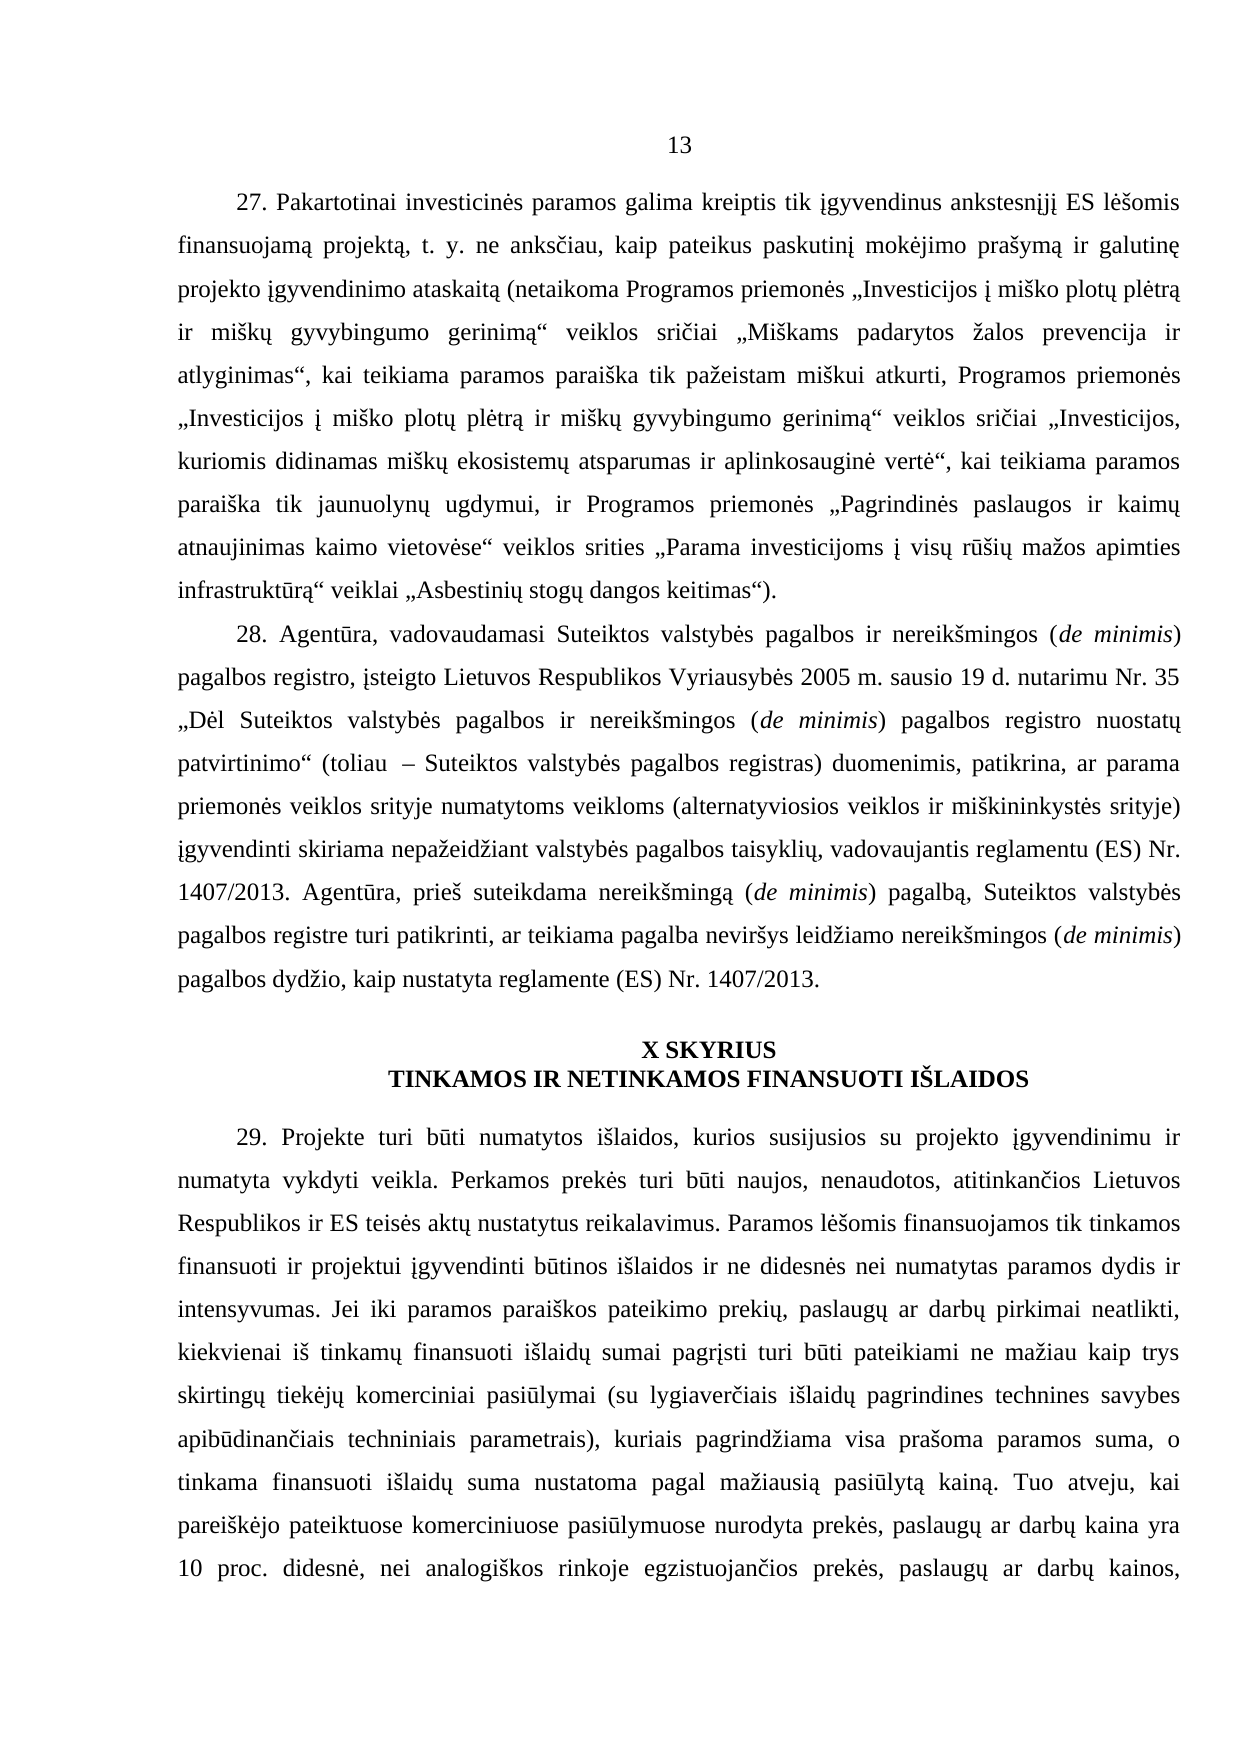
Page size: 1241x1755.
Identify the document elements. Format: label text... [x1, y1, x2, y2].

text 29. Projekte turi būti numatytos išlaidos, kurios susijusios su projekto įgyvendinimu ir numatyta vykdyti veikla. Perkamos prekės turi būti naujos, nenaudotos, atitinkančios Lietuvos Respublikos ir ES teisės aktų nustatytus reikalavimus. Paramos lėšomis finansuojamos tik tinkamos finansuoti ir projektui įgyvendinti būtinos išlaidos ir ne didesnės nei numatytas paramos dydis ir intensyvumas. Jei iki paramos paraiškos pateikimo prekių, paslaugų ar darbų pirkimai neatlikti, kiekvienai iš tinkamų finansuoti išlaidų sumai pagrįsti turi būti pateikiami ne mažiau kaip trys skirtingų tiekėjų komerciniai pasiūlymai (su lygiaverčiais išlaidų pagrindines technines savybes apibūdinančiais techniniais parametrais), kuriais pagrindžiama visa prašoma paramos suma, o tinkama finansuoti išlaidų suma nustatoma pagal mažiausią pasiūlytą kainą. Tuo atveju, kai pareiškėjo pateiktuose komerciniuose pasiūlymuose nurodyta prekės, paslaugų ar darbų kaina yra 10 proc. didesnė, nei analogiškos rinkoje egzistuojančios prekės, paslaugų ar darbų kainos, [177, 1122, 1181, 1582]
text X SKYRIUS [177, 1036, 1181, 1064]
text 27. Pakartotinai investicinės paramos galima kreiptis tik įgyvendinus ankstesnįjį ES lėšomis finansuojamą projektą, t. y. ne anksčiau, kaip pateikus paskutinį mokėjimo prašymą ir galutinę projekto įgyvendinimo ataskaitą (netaikoma Programos priemonės „Investicijos į miško plotų plėtrą ir miškų gyvybingumo gerinimą“ veiklos sričiai „Miškams padarytos žalos prevencija ir atlyginimas“, kai teikiama paramos paraiška tik pažeistam miškui atkurti, Programos priemonės „Investicijos į miško plotų plėtrą ir miškų gyvybingumo gerinimą“ veiklos sričiai „Investicijos, kuriomis didinamas miškų ekosistemų atsparumas ir aplinkosauginė vertė“, kai teikiama paramos paraiška tik jaunuolynų ugdymui, ir Programos priemonės „Pagrindinės paslaugos ir kaimų atnaujinimas kaimo vietovėse“ veiklos srities „Parama investicijoms į visų rūšių mažos apimties infrastruktūrą“ veiklai „Asbestinių stogų dangos keitimas“). [177, 187, 1181, 604]
text TINKAMOS IR NETINKAMOS FINANSUOTI IŠLAIDOS [177, 1064, 1181, 1093]
text 28. Agentūra, vadovaudamasi Suteiktos valstybės pagalbos ir nereikšmingos (de minimis) pagalbos registro, įsteigto Lietuvos Respublikos Vyriausybės 2005 m. sausio 19 d. nutarimu Nr. 35 „Dėl Suteiktos valstybės pagalbos ir nereikšmingos (de minimis) pagalbos registro nuostatų patvirtinimo“ (toliau – Suteiktos valstybės pagalbos registras) duomenimis, patikrina, ar parama priemonės veiklos srityje numatytoms veikloms (alternatyviosios veiklos ir miškininkystės srityje) įgyvendinti skiriama nepažeidžiant valstybės pagalbos taisyklių, vadovaujantis reglamentu (ES) Nr. 1407/2013. Agentūra, prieš suteikdama nereikšmingą (de minimis) pagalbą, Suteiktos valstybės pagalbos registre turi patikrinti, ar teikiama pagalba neviršys leidžiamo nereikšmingos (de minimis) pagalbos dydžio, kaip nustatyta reglamente (ES) Nr. 1407/2013. [177, 619, 1181, 992]
